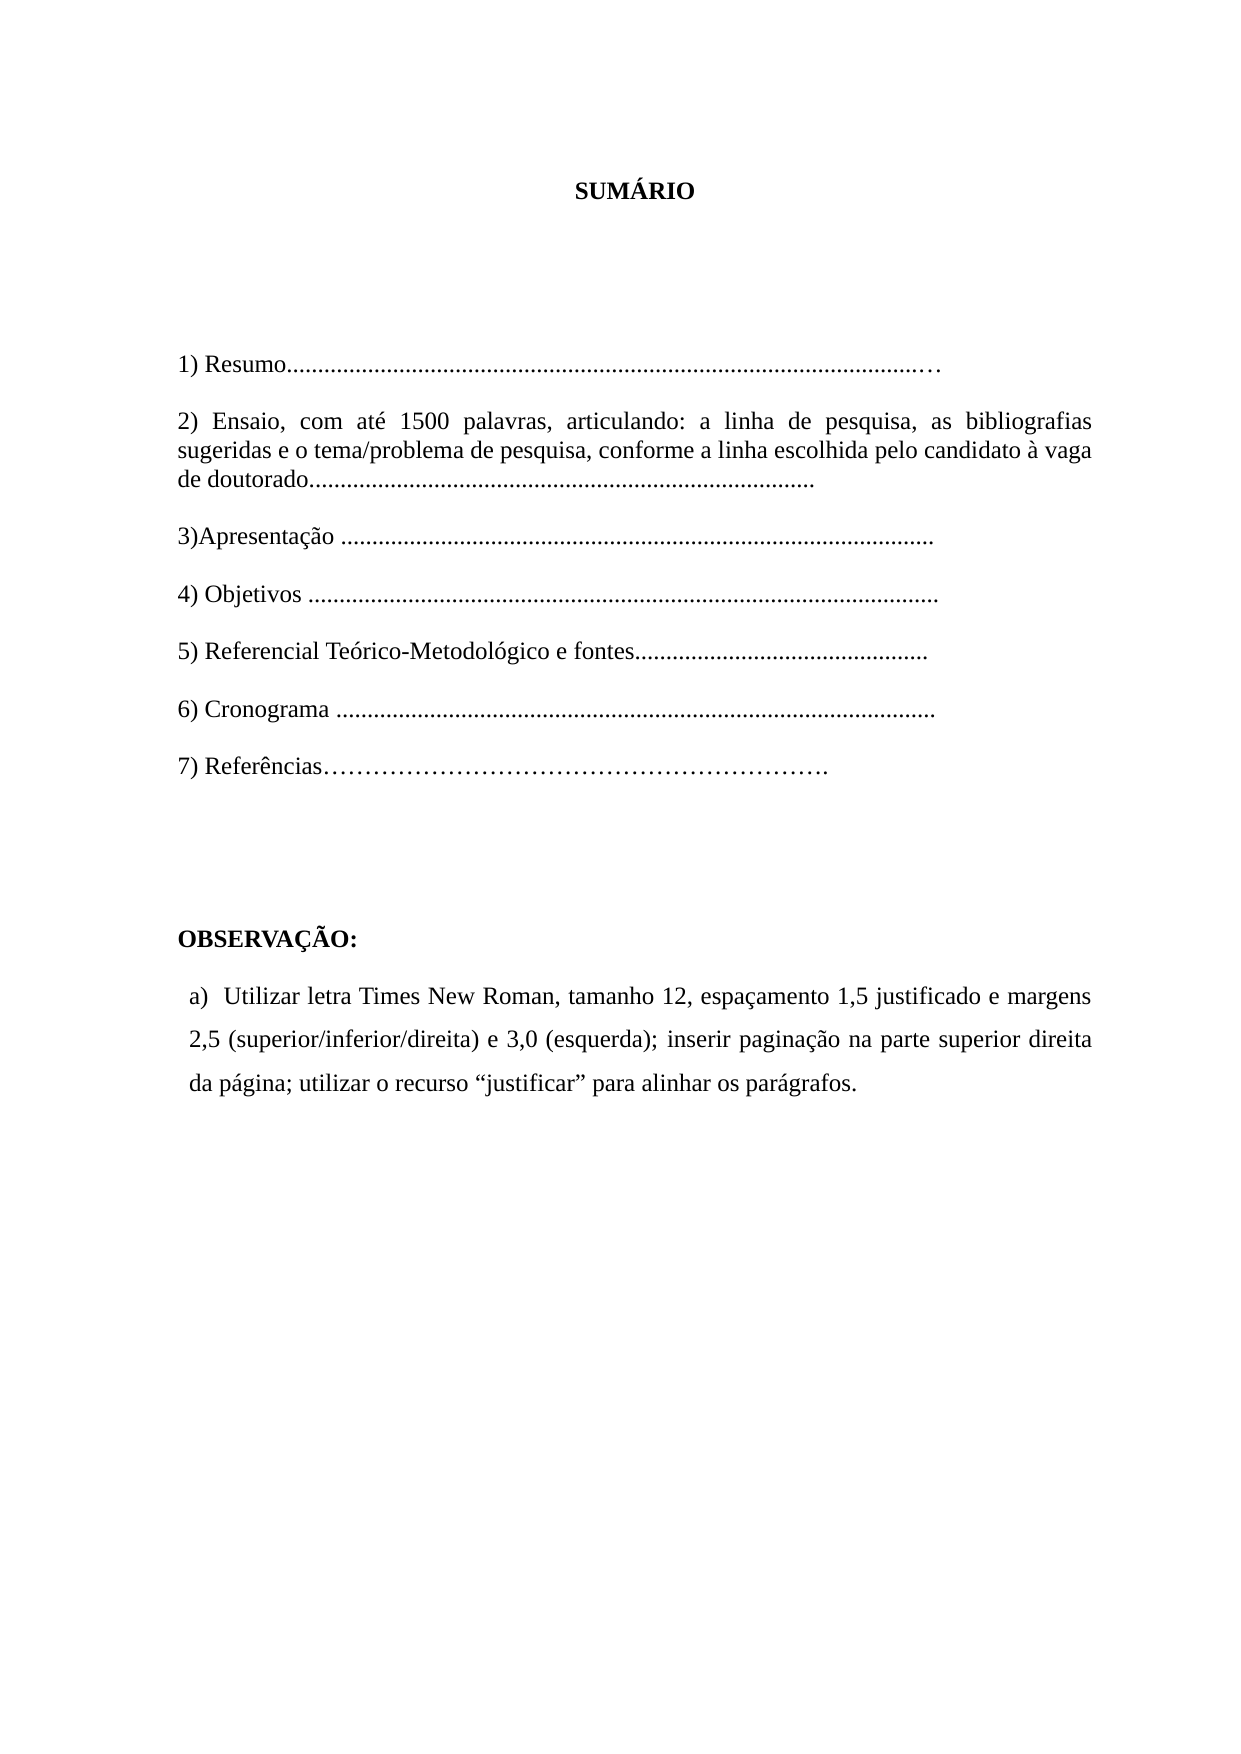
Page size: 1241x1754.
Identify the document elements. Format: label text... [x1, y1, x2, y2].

text SUMÁRIO [177, 176, 1093, 205]
text a) Utilizar letra Times New Roman, tamanho 12, espaçamento 1,5 justificado e margens 2,5 (superior/inferior/direita) e 3,0 (esquerda); inserir paginação na parte superior direita da página; utilizar o recurso “justificar” para alinhar os parágrafos. [189, 981, 1093, 1096]
text 5) Referencial Teórico-Metodológico e fontes............................................... [177, 636, 1093, 665]
text OBSERVAÇÃO: [177, 924, 1093, 953]
text 3)Apresentação ............................................................................................... [177, 521, 1093, 550]
text 6) Cronograma ................................................................................................ [177, 694, 1093, 723]
text 4) Objetivos ..................................................................................................... [177, 579, 1093, 608]
text 1) Resumo.....................................................................................................… [177, 349, 1093, 378]
text 7) Referências……………………………………………………. [177, 751, 1093, 780]
text 2) Ensaio, com até 1500 palavras, articulando: a linha de pesquisa, as bibliografias sugeridas e o tema/problema de pesquisa, conforme a linha escolhida pelo candidato à vaga de doutorado................................................................................. [177, 406, 1093, 493]
